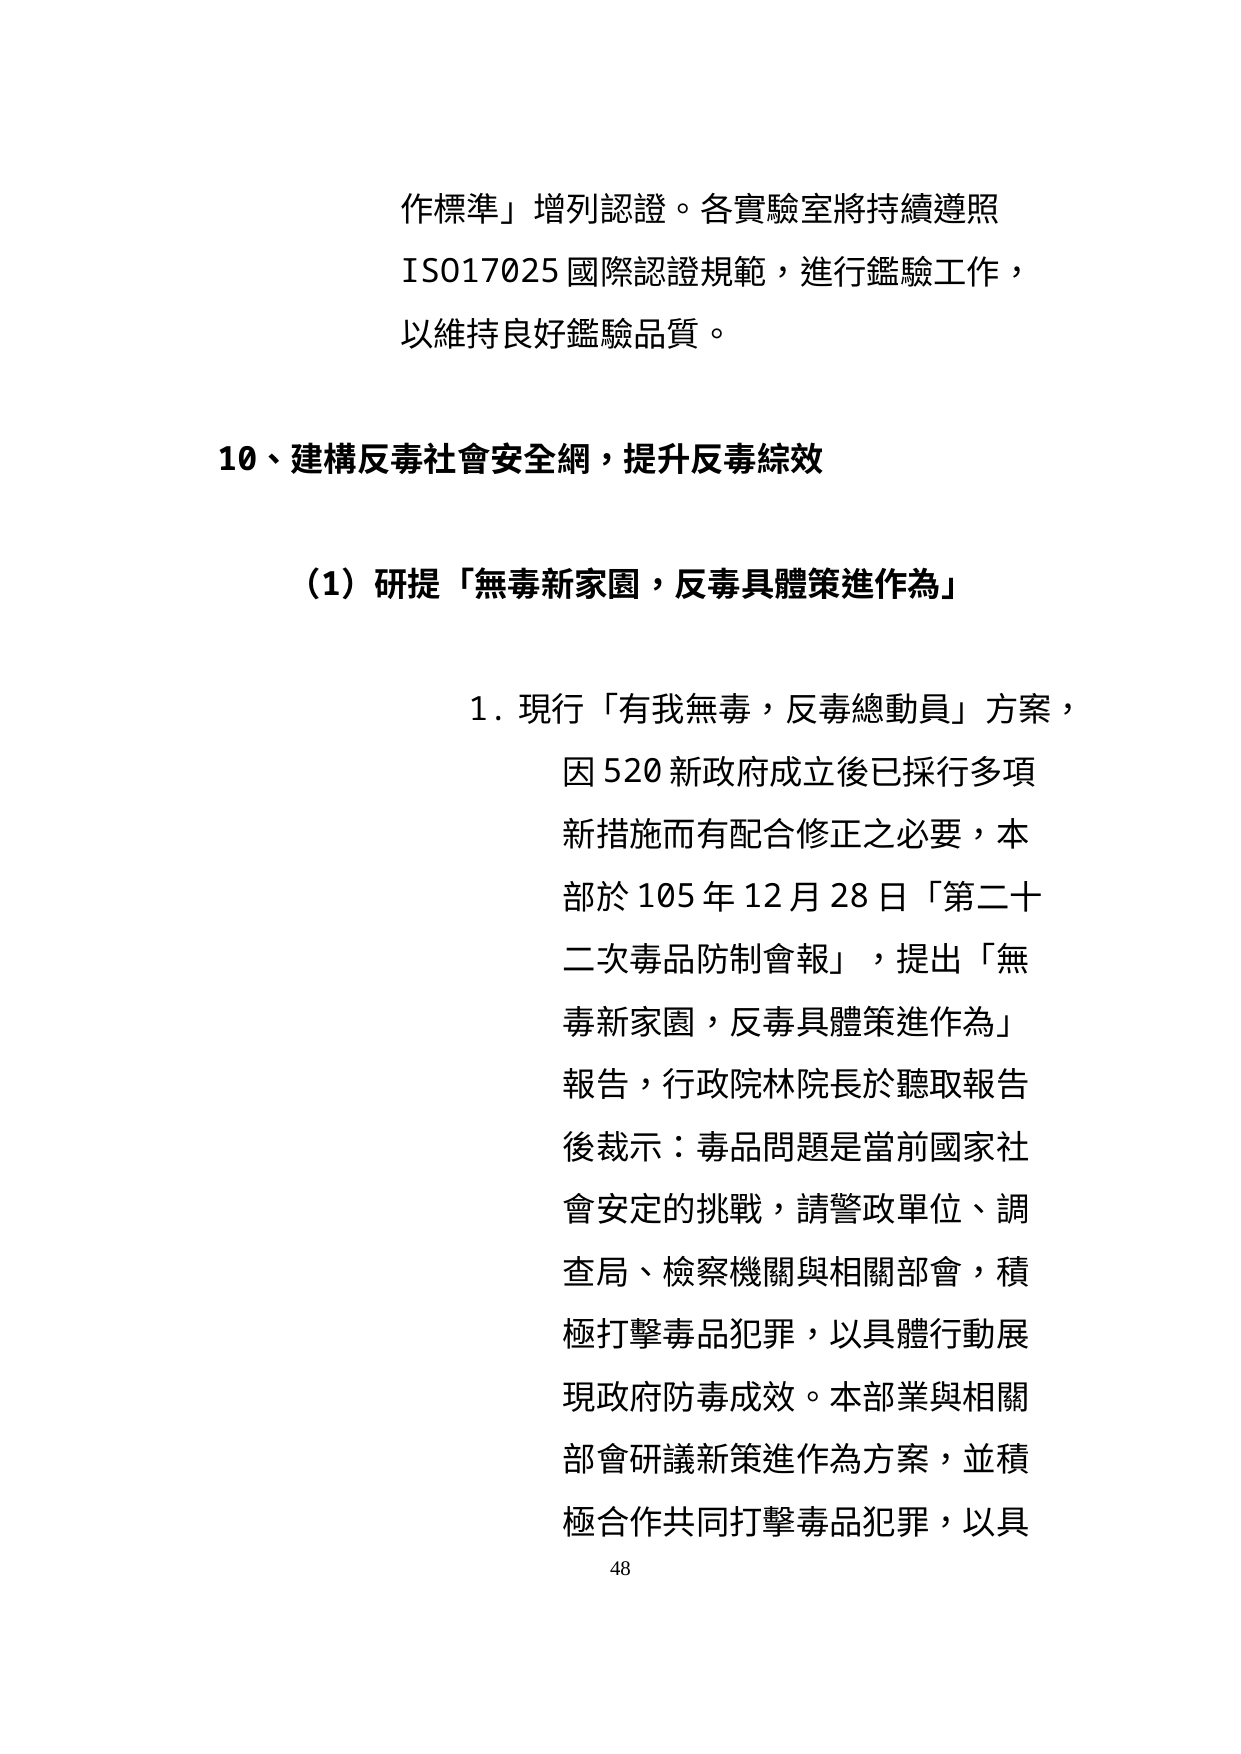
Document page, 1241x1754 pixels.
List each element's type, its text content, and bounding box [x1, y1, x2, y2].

list 研提「無毒新家園，反毒具體策進作為」 [287, 540, 1053, 603]
list 建構反毒社會安全網，提升反毒綜效 [217, 415, 1053, 478]
list 作標準」增列認證。各實驗室將持續遵照ISO17025國際認證規範，進行鑑驗工作，以維持良好鑑驗品質。 [306, 165, 1053, 353]
list 現行「有我無毒，反毒總動員」方案，因520新政府成立後已採行多項新措施而有配合修正之必要，本部於105年12月28日「第二十二次毒品防制會報」，提出「無毒新家園，反毒具體策進作為」報告，行政院林院長於聽取報告後裁示：毒品問題是當前國家社會安定的挑戰，請警政單位、調查局、檢察機關與相關部會，積極打擊毒品犯罪，以具體行動展現政府防毒成效。本部業與相關部會研議新策進作為方案，並積極合作共同打擊毒品犯罪，以具體行動展現政府防毒成效。 [468, 665, 1053, 1540]
